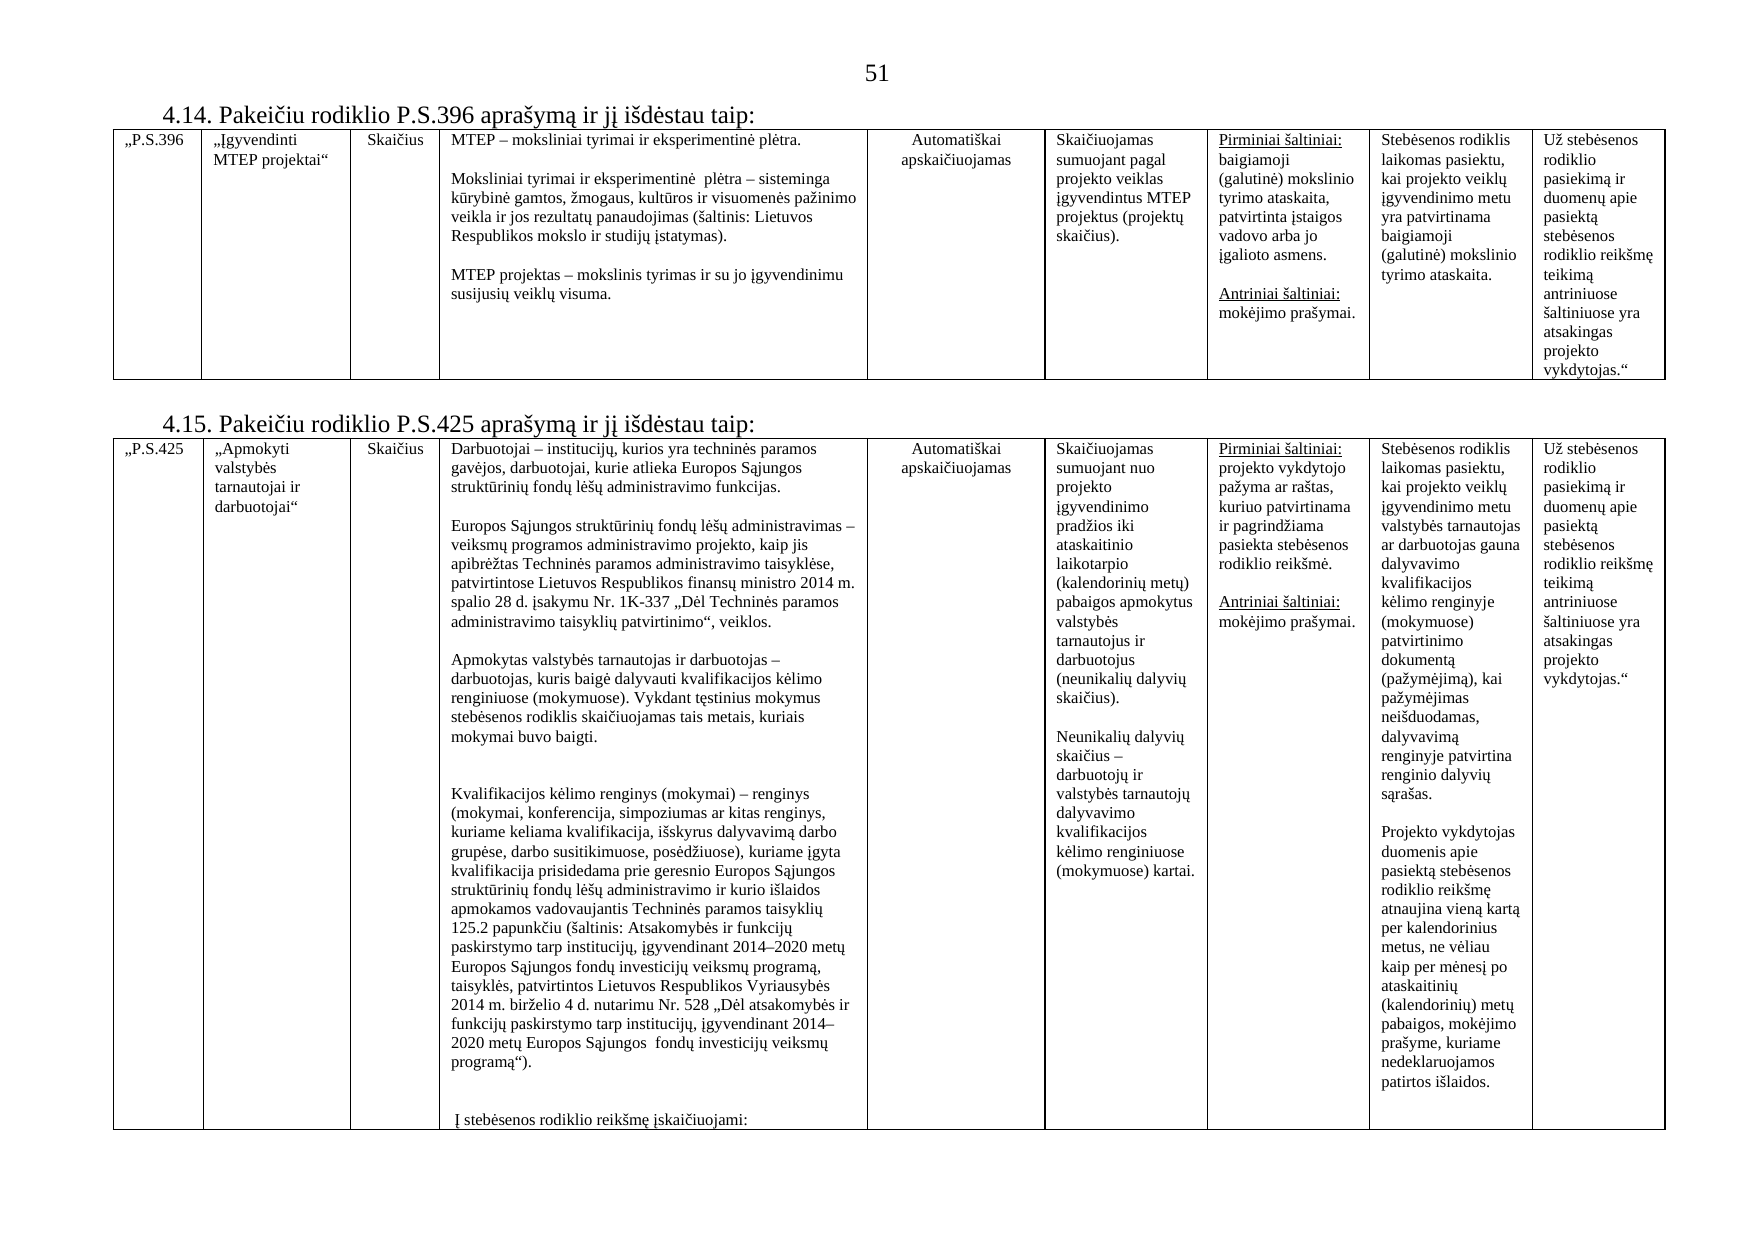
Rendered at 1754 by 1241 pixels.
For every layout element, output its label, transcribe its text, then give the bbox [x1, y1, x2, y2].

table_header Automatiškai apskaičiuojamas [868, 130, 1044, 379]
table_header „P.S.425 [114, 439, 203, 1129]
table_header Pirminiai šaltiniai: projekto vykdytojo pažyma ar raštas, kuriuo patvirtinama ir pagrindžiama pasiekta stebėsenos rodiklio reikšmė. Antriniai šaltiniai: mokėjimo prašymai. [1208, 439, 1369, 1129]
table_header Pirminiai šaltiniai: baigiamoji (galutinė) mokslinio tyrimo ataskaita, patvirtinta įstaigos vadovo arba jo įgalioto asmens. Antriniai šaltiniai: mokėjimo prašymai. [1208, 130, 1369, 379]
text 4.15. Pakeičiu rodiklio P.S.425 aprašymą ir jį išdėstau taip: [103, 409, 1651, 438]
table_header Skaičius [351, 130, 439, 379]
table_header MTEP – moksliniai tyrimai ir eksperimentinė plėtra. Moksliniai tyrimai ir eksperimentinė plėtra – sisteminga kūrybinė gamtos, žmogaus, kultūros ir visuomenės pažinimo veikla ir jos rezultatų panaudojimas (šaltinis: Lietuvos Respublikos mokslo ir studijų įstatymas). MTEP projektas – mokslinis tyrimas ir su jo įgyvendinimu susijusių veiklų visuma. [440, 130, 867, 379]
table_header Už stebėsenos rodiklio pasiekimą ir duomenų apie pasiektą stebėsenos rodiklio reikšmę teikimą antriniuose šaltiniuose yra atsakingas projekto vykdytojas.“ [1533, 439, 1664, 1129]
table_header Darbuotojai – institucijų, kurios yra techninės paramos gavėjos, darbuotojai, kurie atlieka Europos Sąjungos struktūrinių fondų lėšų administravimo funkcijas. Europos Sąjungos struktūrinių fondų lėšų administravimas – veiksmų programos administravimo projekto, kaip jis apibrėžtas Techninės paramos administravimo taisyklėse, patvirtintose Lietuvos Respublikos finansų ministro 2014 m. spalio 28 d. įsakymu Nr. 1K-337 „Dėl Techninės paramos administravimo taisyklių patvirtinimo“, veiklos. Apmokytas valstybės tarnautojas ir darbuotojas – darbuotojas, kuris baigė dalyvauti kvalifikacijos kėlimo renginiuose (mokymuose). Vykdant tęstinius mokymus stebėsenos rodiklis skaičiuojamas tais metais, kuriais mokymai buvo baigti. Kvalifikacijos kėlimo renginys (mokymai) – renginys (mokymai, konferencija, simpoziumas ar kitas renginys, kuriame keliama kvalifikacija, išskyrus dalyvavimą darbo grupėse, darbo susitikimuose, posėdžiuose), kuriame įgyta kvalifikacija prisidedama prie geresnio Europos Sąjungos struktūrinių fondų lėšų administravimo ir kurio išlaidos apmokamos vadovaujantis Techninės paramos taisyklių 125.2 papunkčiu (šaltinis: Atsakomybės ir funkcijų paskirstymo tarp institucijų, įgyvendinant 2014–2020 metų Europos Sąjungos fondų investicijų veiksmų programą, taisyklės, patvirtintos Lietuvos Respublikos Vyriausybės 2014 m. birželio 4 d. nutarimu Nr. 528 „Dėl atsakomybės ir funkcijų paskirstymo tarp institucijų, įgyvendinant 2014–2020 metų Europos Sąjungos fondų investicijų veiksmų programą“). - Į stebėsenos rodiklio reikšmę įskaičiuojami: [440, 439, 867, 1129]
text 4.14. Pakeičiu rodiklio P.S.396 aprašymą ir jį išdėstau taip: [103, 100, 1651, 129]
table_header Stebėsenos rodiklis laikomas pasiektu, kai projekto veiklų įgyvendinimo metu valstybės tarnautojas ar darbuotojas gauna dalyvavimo kvalifikacijos kėlimo renginyje (mokymuose) patvirtinimo dokumentą (pažymėjimą), kai pažymėjimas neišduodamas, dalyvavimą renginyje patvirtina renginio dalyvių sąrašas. Projekto vykdytojas duomenis apie pasiektą stebėsenos rodiklio reikšmę atnaujina vieną kartą per kalendorinius metus, ne vėliau kaip per mėnesį po ataskaitinių (kalendorinių) metų pabaigos, mokėjimo prašyme, kuriame nedeklaruojamos patirtos išlaidos. [1370, 439, 1532, 1129]
table_header Skaičius [351, 439, 439, 1129]
table_header Skaičiuojamas sumuojant pagal projekto veiklas įgyvendintus MTEP projektus (projektų skaičius). [1046, 130, 1207, 379]
table_header „Įgyvendinti MTEP projektai“ [202, 130, 350, 379]
table_header Už stebėsenos rodiklio pasiekimą ir duomenų apie pasiektą stebėsenos rodiklio reikšmę teikimą antriniuose šaltiniuose yra atsakingas projekto vykdytojas.“ [1533, 130, 1664, 379]
table_header Stebėsenos rodiklis laikomas pasiektu, kai projekto veiklų įgyvendinimo metu yra patvirtinama baigiamoji (galutinė) mokslinio tyrimo ataskaita. [1370, 130, 1532, 379]
table_header „Apmokyti valstybės tarnautojai ir darbuotojai“ [204, 439, 350, 1129]
table_header Automatiškai apskaičiuojamas [868, 439, 1044, 1129]
table_header „P.S.396 [114, 130, 201, 379]
table_header Skaičiuojamas sumuojant nuo projekto įgyvendinimo pradžios iki ataskaitinio laikotarpio (kalendorinių metų) pabaigos apmokytus valstybės tarnautojus ir darbuotojus (neunikalių dalyvių skaičius). Neunikalių dalyvių skaičius – darbuotojų ir valstybės tarnautojų dalyvavimo kvalifikacijos kėlimo renginiuose (mokymuose) kartai. [1046, 439, 1207, 1129]
